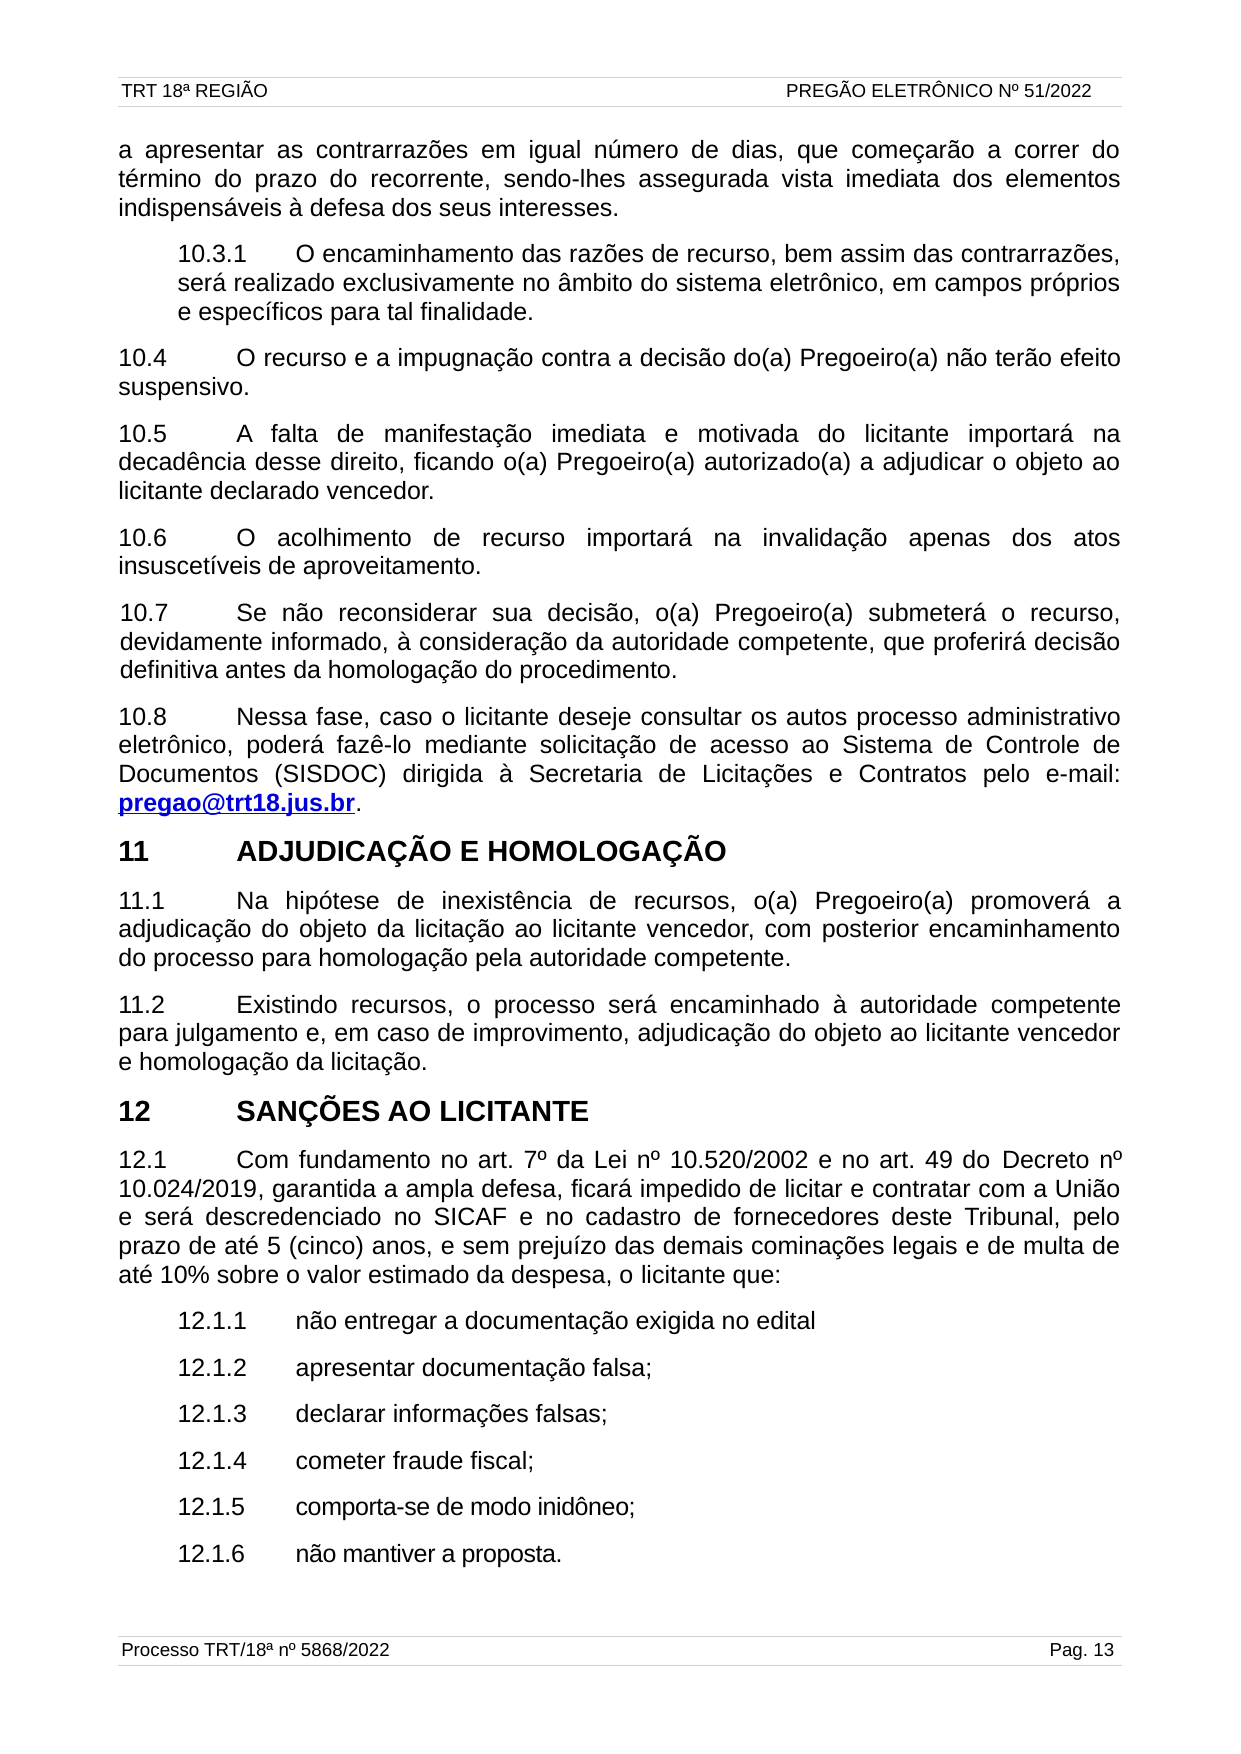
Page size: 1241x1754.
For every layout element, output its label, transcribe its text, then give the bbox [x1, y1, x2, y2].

text 12.1.3 declarar informações falsas; [177, 1399, 1122, 1428]
text 10.4 O recurso e a impugnação contra a decisão do(a) Pregoeiro(a) não terão efeito suspensivo. [118, 343, 1122, 401]
text a apresentar as contrarrazões em igual número de dias, que começarão a correr do término do prazo do recorrente, sendo-lhes assegurada vista imediata dos elementos indispensáveis à defesa dos seus interesses. [118, 136, 1122, 222]
text 10.7 Se não reconsiderar sua decisão, o(a) Pregoeiro(a) submeterá o recurso, devidamente informado, à consideração da autoridade competente, que proferirá decisão definitiva antes da homologação do procedimento. [119, 598, 1122, 684]
text 12.1 Com fundamento no art. 7º da Lei nº 10.520/2002 e no art. 49 do Decreto nº 10.024/2019, garantida a ampla defesa, ficará impedido de licitar e contratar com a União e será descredenciado no SICAF e no cadastro de fornecedores deste Tribunal, pelo prazo de até 5 (cinco) anos, e sem prejuízo das demais cominações legais e de multa de até 10% sobre o valor estimado da despesa, o licitante que: [118, 1145, 1122, 1289]
text 11.2 Existindo recursos, o processo será encaminhado à autoridade competente para julgamento e, em caso de improvimento, adjudicação do objeto ao licitante vencedor e homologação da licitação. [118, 990, 1122, 1076]
text 12 SANÇÕES AO LICITANTE [118, 1094, 1122, 1127]
text 11 ADJUDICAÇÃO E HOMOLOGAÇÃO [118, 834, 1122, 868]
text 10.6 O acolhimento de recurso importará na invalidação apenas dos atos insuscetíveis de aproveitamento. [118, 523, 1122, 580]
text 12.1.2 apresentar documentação falsa; [177, 1353, 1122, 1382]
list 12.1.6 não mantiver a proposta. [177, 1539, 1122, 1567]
text 12.1.1 não entregar a documentação exigida no edital [177, 1306, 1122, 1335]
text 12.1.4 cometer fraude fiscal; [177, 1446, 1122, 1474]
text 10.8 Nessa fase, caso o licitante deseje consultar os autos processo administrativo eletrônico, poderá fazê-lo mediante solicitação de acesso ao Sistema de Controle de Documentos (SISDOC) dirigida à Secretaria de Licitações e Contratos pelo e-mail: pregao@trt18.jus.br. [118, 702, 1122, 817]
list 12.1.5 comporta-se de modo inidôneo; [177, 1492, 1122, 1521]
text 11.1 Na hipótese de inexistência de recursos, o(a) Pregoeiro(a) promoverá a adjudicação do objeto da licitação ao licitante vencedor, com posterior encaminhamento do processo para homologação pela autoridade competente. [118, 886, 1122, 972]
text 10.5 A falta de manifestação imediata e motivada do licitante importará na decadência desse direito, ficando o(a) Pregoeiro(a) autorizado(a) a adjudicar o objeto ao licitante declarado vencedor. [118, 419, 1122, 505]
text 10.3.1 O encaminhamento das razões de recurso, bem assim das contrarrazões, será realizado exclusivamente no âmbito do sistema eletrônico, em campos próprios e específicos para tal finalidade. [177, 239, 1122, 326]
